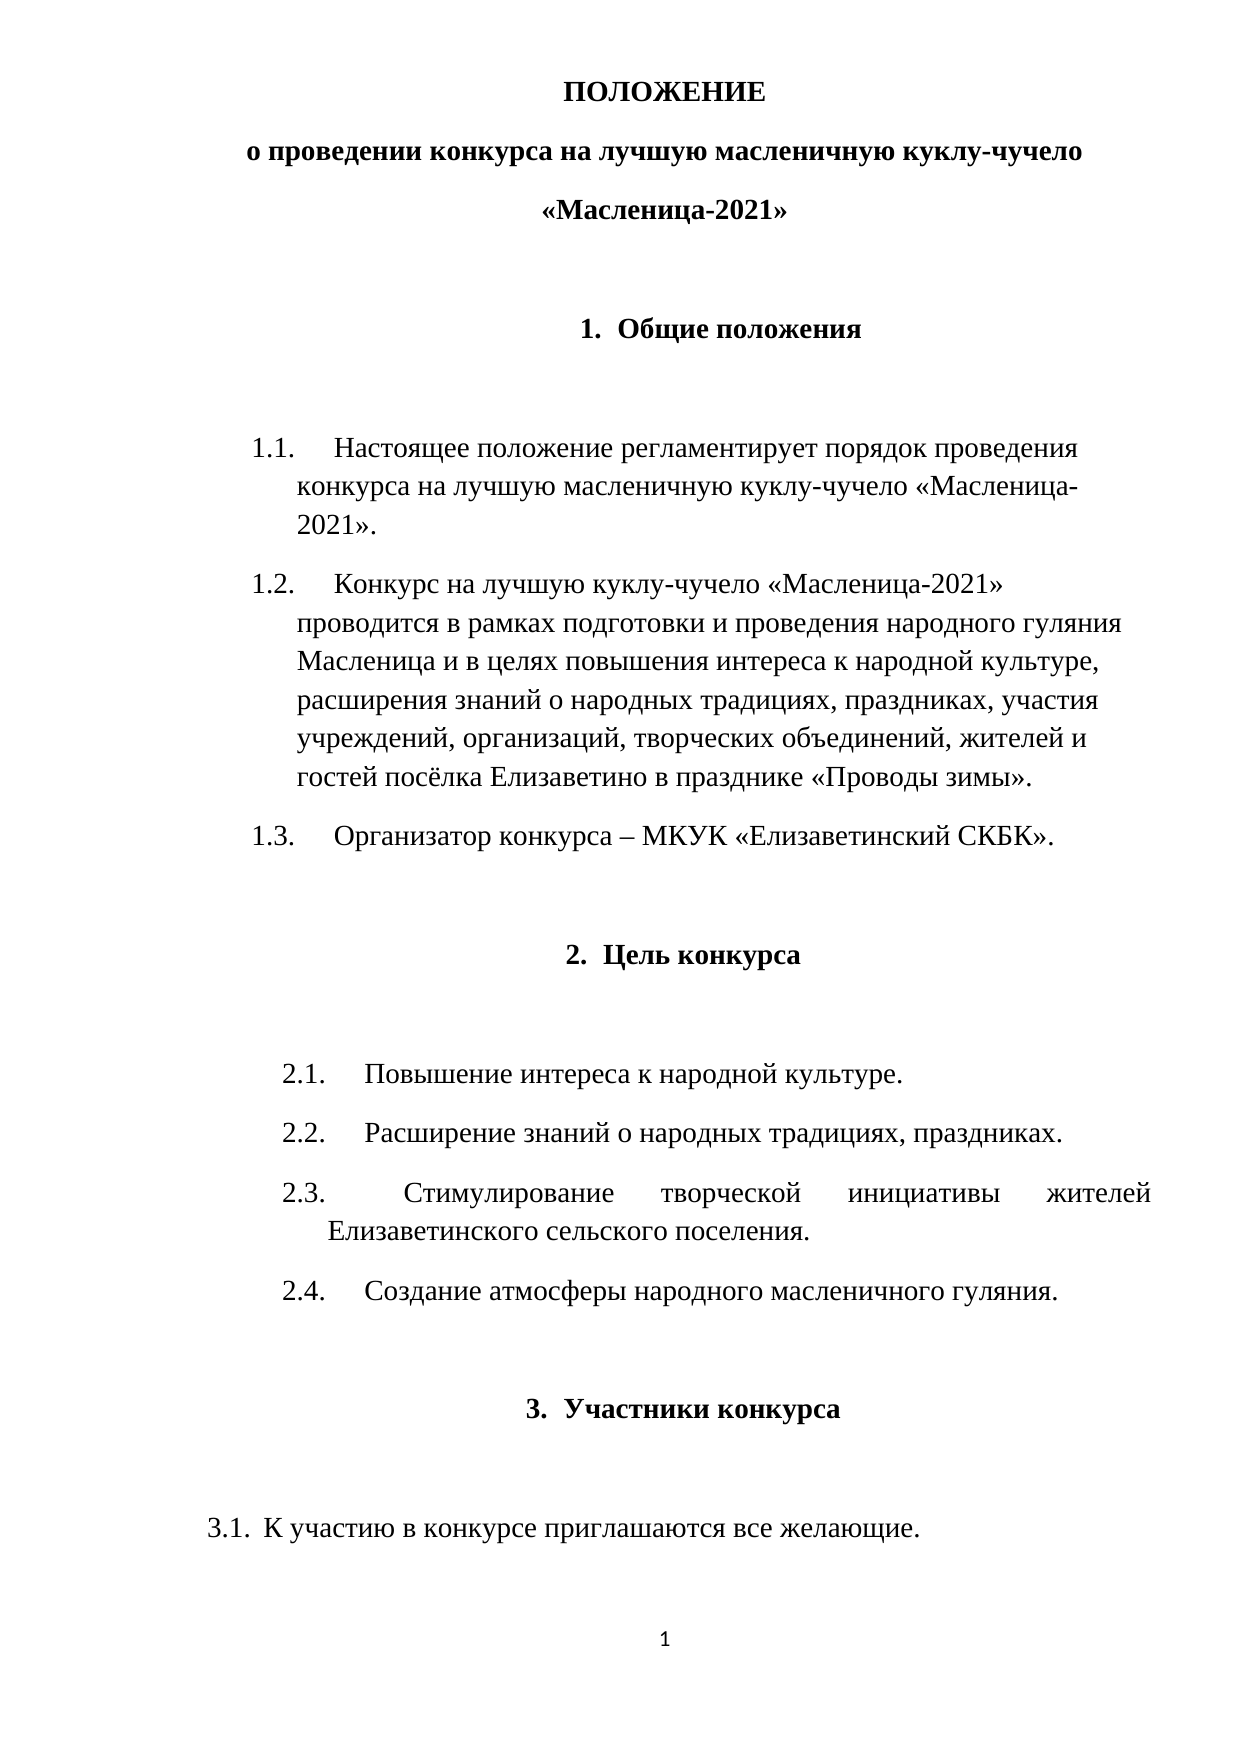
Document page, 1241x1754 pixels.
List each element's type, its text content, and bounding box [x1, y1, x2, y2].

list Организатор конкурса – МКУК «Елизаветинский СКБК». [222, 818, 1152, 852]
list Конкурс на лучшую куклу-чучело «Масленица-2021» проводится в рамках подготовки и проведения народного гуляния Масленица и в целях повышения интереса к народной культуре, расширения знаний о народных традициях, праздниках, участия учреждений, организаций, творческих объединений, жителей и гостей посёлка Елизаветино в празднике «Проводы зимы». [222, 566, 1152, 793]
list Стимулирование творческой инициативы жителей Елизаветинского сельского поселения. [252, 1175, 1152, 1247]
text 3.1. К участию в конкурсе приглашаются все желающие. [177, 1510, 1152, 1544]
list Настоящее положение регламентирует порядок проведения конкурса на лучшую масленичную куклу-чучело «Масленица-2021». [222, 430, 1152, 541]
text «Масленица-2021» [177, 192, 1152, 226]
list Участники конкурса [215, 1391, 1152, 1425]
text о проведении конкурса на лучшую масленичную куклу-чучело [177, 133, 1152, 167]
text ПОЛОЖЕНИЕ [177, 74, 1152, 107]
list Цель конкурса [215, 937, 1152, 971]
list Общие положения [290, 311, 1152, 345]
list Повышение интереса к народной культуре. [252, 1056, 1152, 1089]
list Расширение знаний о народных традициях, праздниках. [252, 1115, 1152, 1149]
list Создание атмосферы народного масленичного гуляния. [252, 1273, 1152, 1306]
